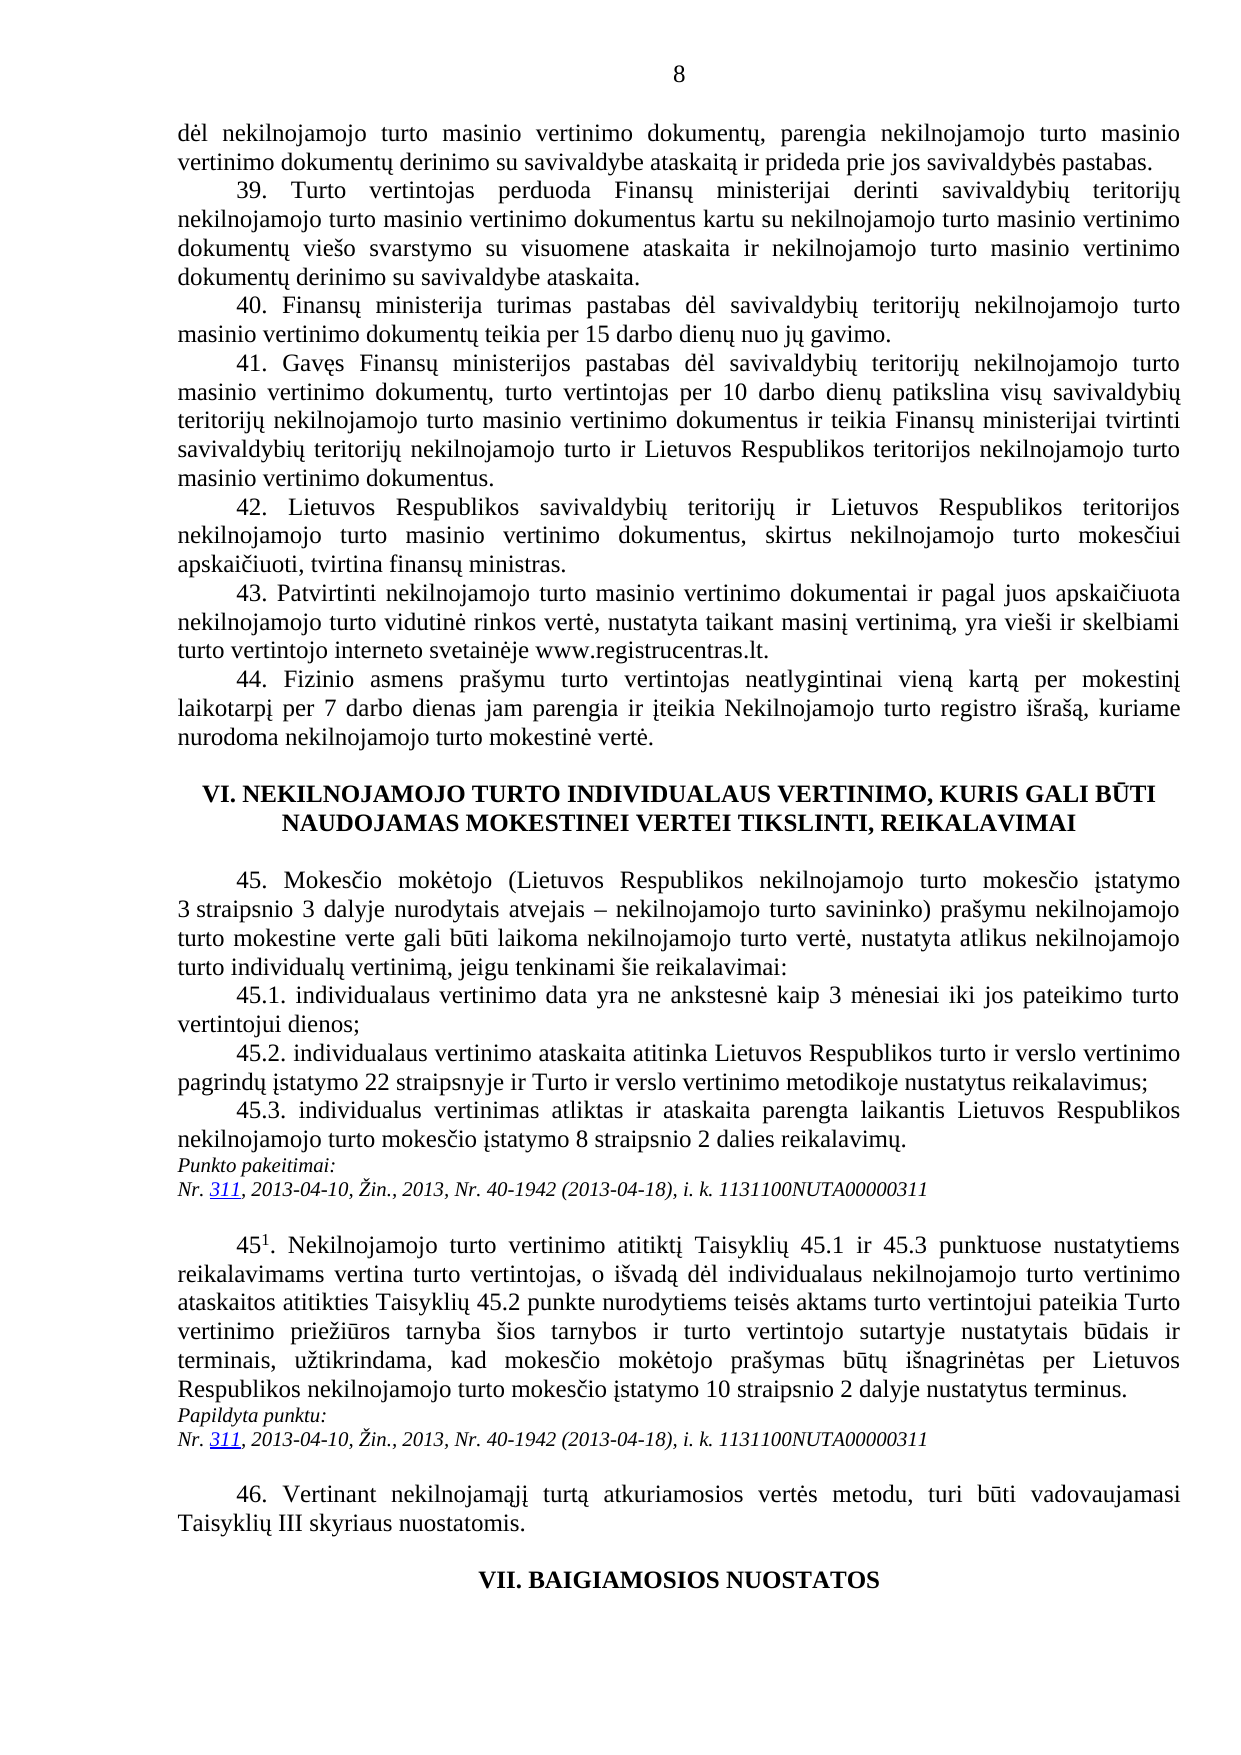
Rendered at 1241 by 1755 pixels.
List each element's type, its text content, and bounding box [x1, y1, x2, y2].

text Papildyta punktu: [177, 1402, 1181, 1427]
text 45. Mokesčio mokėtojo (Lietuvos Respublikos nekilnojamojo turto mokesčio įstatymo 3 straipsnio 3 dalyje nurodytais atvejais – nekilnojamojo turto savininko) prašymu nekilnojamojo turto mokestine verte gali būti laikoma nekilnojamojo turto vertė, nustatyta atlikus nekilnojamojo turto individualų vertinimą, jeigu tenkinami šie reikalavimai: [177, 866, 1181, 981]
text 45.1. individualaus vertinimo data yra ne ankstesnė kaip 3 mėnesiai iki jos pateikimo turto vertintojui dienos; [177, 981, 1181, 1038]
text VI. NEKILNOJAMOJO TURTO INDIVIDUALAUS VERTINIMO, KURIS GALI BŪTI NAUDOJAMAS MOKESTINEI VERTEI TIKSLINTI, REIKALAVIMAI [177, 779, 1181, 837]
text 41. Gavęs Finansų ministerijos pastabas dėl savivaldybių teritorijų nekilnojamojo turto masinio vertinimo dokumentų, turto vertintojas per 10 darbo dienų patikslina visų savivaldybių teritorijų nekilnojamojo turto masinio vertinimo dokumentus ir teikia Finansų ministerijai tvirtinti savivaldybių teritorijų nekilnojamojo turto ir Lietuvos Respublikos teritorijos nekilnojamojo turto masinio vertinimo dokumentus. [177, 348, 1181, 492]
text 451. Nekilnojamojo turto vertinimo atitiktį Taisyklių 45.1 ir 45.3 punktuose nustatytiems reikalavimams vertina turto vertintojas, o išvadą dėl individualaus nekilnojamojo turto vertinimo ataskaitos atitikties Taisyklių 45.2 punkte nurodytiems teisės aktams turto vertintojui pateikia Turto vertinimo priežiūros tarnyba šios tarnybos ir turto vertintojo sutartyje nustatytais būdais ir terminais, užtikrindama, kad mokesčio mokėtojo prašymas būtų išnagrinėtas per Lietuvos Respublikos nekilnojamojo turto mokesčio įstatymo 10 straipsnio 2 dalyje nustatytus terminus. [177, 1230, 1181, 1402]
text 40. Finansų ministerija turimas pastabas dėl savivaldybių teritorijų nekilnojamojo turto masinio vertinimo dokumentų teikia per 15 darbo dienų nuo jų gavimo. [177, 291, 1181, 348]
text 39. Turto vertintojas perduoda Finansų ministerijai derinti savivaldybių teritorijų nekilnojamojo turto masinio vertinimo dokumentus kartu su nekilnojamojo turto masinio vertinimo dokumentų viešo svarstymo su visuomene ataskaita ir nekilnojamojo turto masinio vertinimo dokumentų derinimo su savivaldybe ataskaita. [177, 176, 1181, 291]
text 45.3. individualus vertinimas atliktas ir ataskaita parengta laikantis Lietuvos Respublikos nekilnojamojo turto mokesčio įstatymo 8 straipsnio 2 dalies reikalavimų. [177, 1096, 1181, 1153]
text Punkto pakeitimai: [177, 1153, 1181, 1177]
text Nr. 311, 2013-04-10, Žin., 2013, Nr. 40-1942 (2013-04-18), i. k. 1131100NUTA00000311 [177, 1177, 1181, 1201]
text VII. Baigiamosios nuostatos [177, 1566, 1181, 1594]
text 42. Lietuvos Respublikos savivaldybių teritorijų ir Lietuvos Respublikos teritorijos nekilnojamojo turto masinio vertinimo dokumentus, skirtus nekilnojamojo turto mokesčiui apskaičiuoti, tvirtina finansų ministras. [177, 492, 1181, 578]
text 46. Vertinant nekilnojamąjį turtą atkuriamosios vertės metodu, turi būti vadovaujamasi Taisyklių III skyriaus nuostatomis. [177, 1479, 1181, 1537]
text 44. Fizinio asmens prašymu turto vertintojas neatlygintinai vieną kartą per mokestinį laikotarpį per 7 darbo dienas jam parengia ir įteikia Nekilnojamojo turto registro išrašą, kuriame nurodoma nekilnojamojo turto mokestinė vertė. [177, 664, 1181, 751]
text 43. Patvirtinti nekilnojamojo turto masinio vertinimo dokumentai ir pagal juos apskaičiuota nekilnojamojo turto vidutinė rinkos vertė, nustatyta taikant masinį vertinimą, yra vieši ir skelbiami turto vertintojo interneto svetainėje www.registrucentras.lt. [177, 578, 1181, 664]
text 45.2. individualaus vertinimo ataskaita atitinka Lietuvos Respublikos turto ir verslo vertinimo pagrindų įstatymo 22 straipsnyje ir Turto ir verslo vertinimo metodikoje nustatytus reikalavimus; [177, 1038, 1181, 1096]
text dėl nekilnojamojo turto masinio vertinimo dokumentų, parengia nekilnojamojo turto masinio vertinimo dokumentų derinimo su savivaldybe ataskaitą ir prideda prie jos savivaldybės pastabas. [177, 118, 1181, 176]
text Nr. 311, 2013-04-10, Žin., 2013, Nr. 40-1942 (2013-04-18), i. k. 1131100NUTA00000311 [177, 1427, 1181, 1451]
